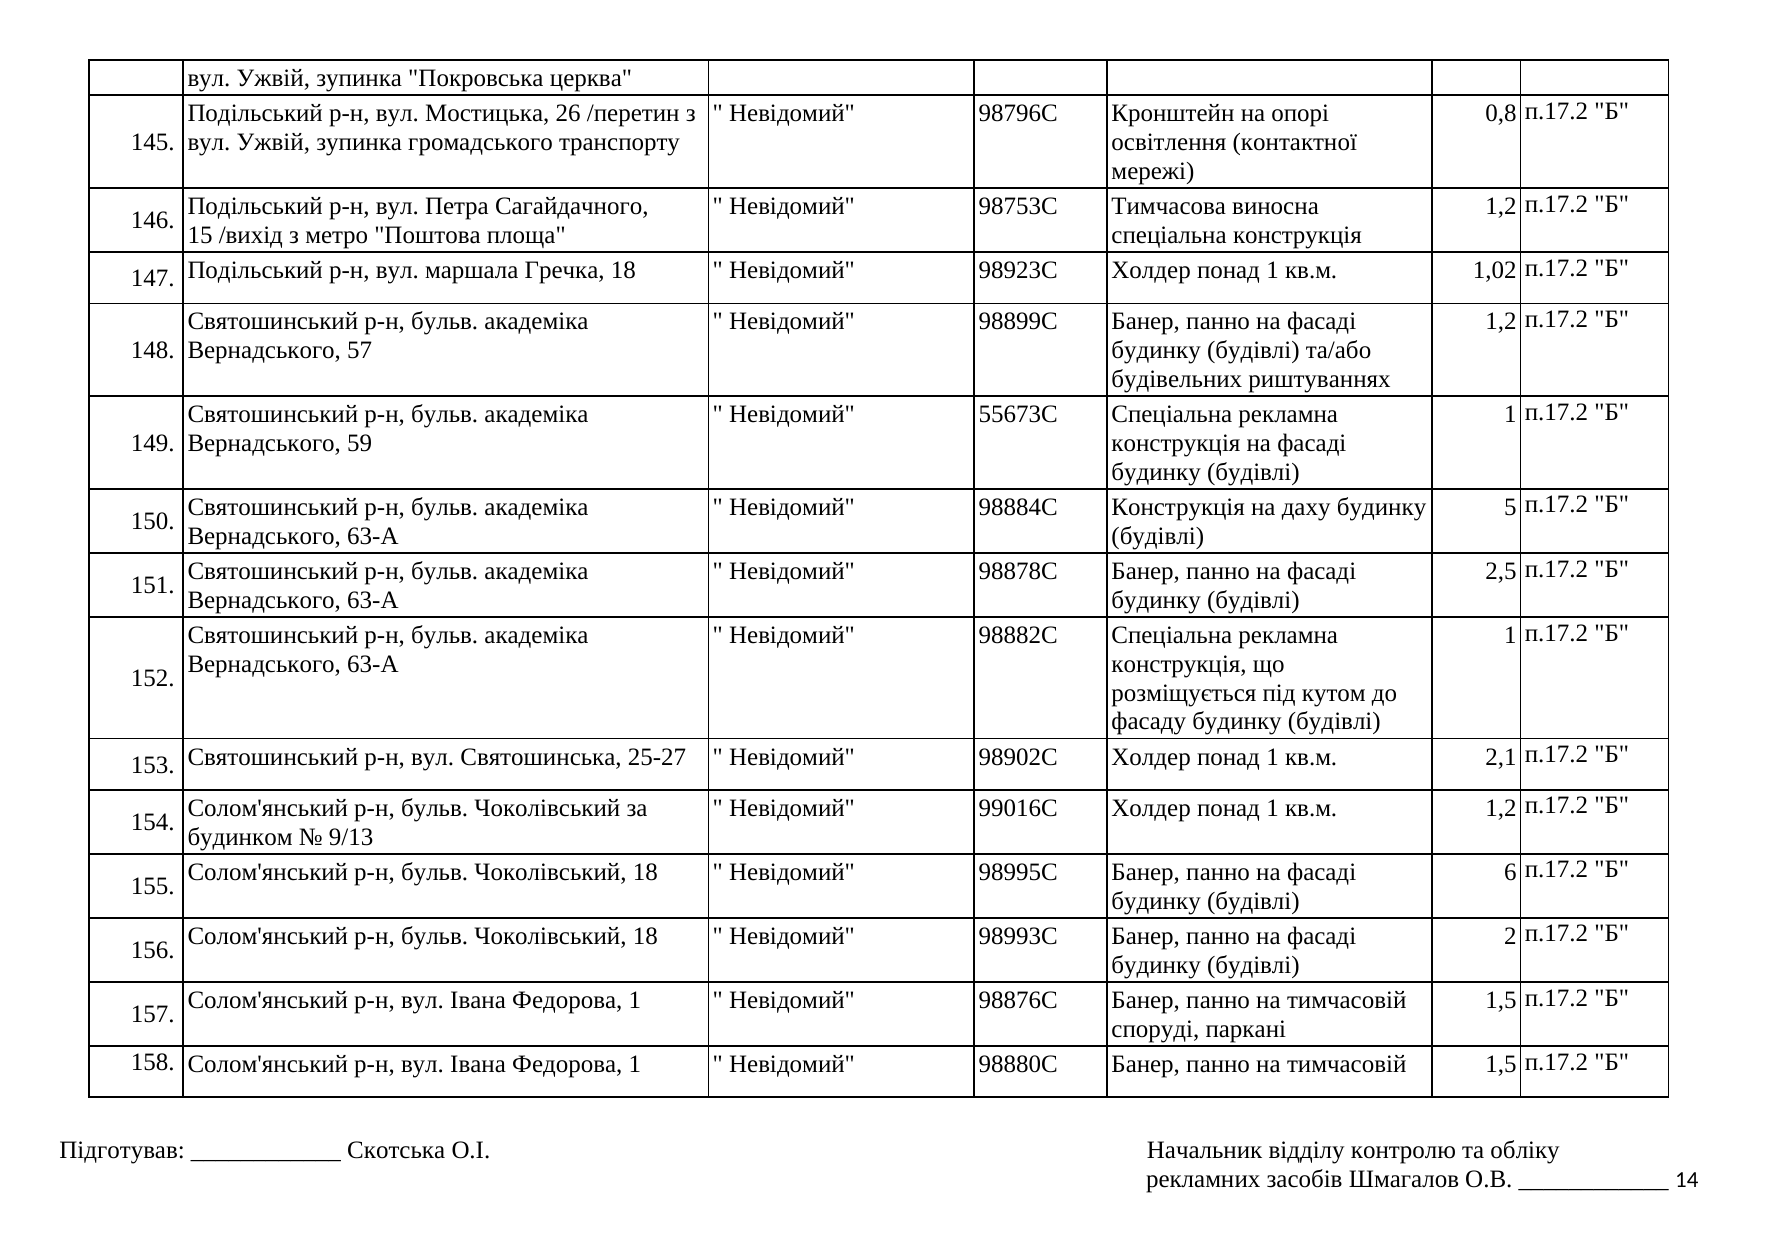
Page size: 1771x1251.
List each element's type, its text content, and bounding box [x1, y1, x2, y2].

table_cell Святошинський р-н, бульв. академіка Вернадського, 57 [184, 304, 708, 395]
table_cell " Невідомий" [709, 739, 973, 789]
table_cell п.17.2 "Б" [1521, 1047, 1668, 1096]
table_cell Банер, панно на фасаді будинку (будівлі) [1108, 855, 1431, 917]
table_cell п.17.2 "Б" [1521, 855, 1668, 917]
table_cell Солом'янський р-н, вул. Івана Федорова, 1 [184, 983, 708, 1045]
table_cell Солом'янський р-н, бульв. Чоколівський, 18 [184, 855, 708, 917]
table_cell [90, 96, 182, 187]
table_cell " Невідомий" [709, 618, 973, 738]
table_cell п.17.2 "Б" [1521, 791, 1668, 853]
table_cell [90, 554, 182, 616]
table_cell [709, 61, 973, 94]
table_cell [90, 855, 182, 917]
table_cell " Невідомий" [709, 490, 973, 552]
table_cell п.17.2 "Б" [1521, 96, 1668, 187]
table_cell [1521, 61, 1668, 94]
table_cell Холдер понад 1 кв.м. [1108, 739, 1431, 789]
table_cell Банер, панно на фасаді будинку (будівлі) [1108, 919, 1431, 981]
table_cell Подільський р-н, вул. Петра Сагайдачного, 15 /вихід з метро "Поштова площа" [184, 189, 708, 251]
table_cell Тимчасова виносна спеціальна конструкція [1108, 189, 1431, 251]
table_cell [90, 397, 182, 488]
table_cell Солом'янський р-н, вул. Івана Федорова, 1 [184, 1047, 708, 1096]
table_cell " Невідомий" [709, 919, 973, 981]
table_cell [90, 1047, 182, 1096]
table_cell 2 [1433, 919, 1520, 981]
table_cell " Невідомий" [709, 397, 973, 488]
table_cell вул. Ужвій, зупинка "Покровська церква" [184, 61, 708, 94]
table_cell п.17.2 "Б" [1521, 253, 1668, 302]
table_cell " Невідомий" [709, 253, 973, 302]
table_cell [90, 739, 182, 789]
table_cell п.17.2 "Б" [1521, 618, 1668, 738]
table_cell " Невідомий" [709, 554, 973, 616]
table_cell [90, 919, 182, 981]
table_cell 1,2 [1433, 304, 1520, 395]
table_cell Кронштейн на опорі освітлення (контактної мережі) [1108, 96, 1431, 187]
table_cell [90, 61, 182, 94]
table_cell 1,2 [1433, 189, 1520, 251]
table_cell п.17.2 "Б" [1521, 739, 1668, 789]
table_cell 98882С [975, 618, 1106, 738]
table_cell 1,5 [1433, 983, 1520, 1045]
table_cell [975, 61, 1106, 94]
table_cell 2,1 [1433, 739, 1520, 789]
table_cell 98876С [975, 983, 1106, 1045]
table_cell [1433, 61, 1520, 94]
table_cell п.17.2 "Б" [1521, 189, 1668, 251]
table_cell 98995С [975, 855, 1106, 917]
table_cell 1,02 [1433, 253, 1520, 302]
table_cell Спеціальна рекламна конструкція на фасаді будинку (будівлі) [1108, 397, 1431, 488]
table_cell Банер, панно на тимчасовій споруді, паркані [1108, 983, 1431, 1045]
table_cell " Невідомий" [709, 304, 973, 395]
table_cell 1,2 [1433, 791, 1520, 853]
table_cell " Невідомий" [709, 1047, 973, 1096]
table_cell Святошинський р-н, бульв. академіка Вернадського, 59 [184, 397, 708, 488]
table_cell " Невідомий" [709, 983, 973, 1045]
table_cell " Невідомий" [709, 189, 973, 251]
table_cell [90, 490, 182, 552]
table_cell Банер, панно на фасаді будинку (будівлі) [1108, 554, 1431, 616]
table_cell Подільський р-н, вул. Мостицька, 26 /перетин з вул. Ужвій, зупинка громадського транспорту [184, 96, 708, 187]
table_cell 1,5 [1433, 1047, 1520, 1096]
table_cell 98884С [975, 490, 1106, 552]
table_cell 6 [1433, 855, 1520, 917]
table_cell [90, 189, 182, 251]
table_cell 1 [1433, 397, 1520, 488]
table_cell 2,5 [1433, 554, 1520, 616]
table_cell [90, 791, 182, 853]
table_cell 98796С [975, 96, 1106, 187]
table_cell [90, 253, 182, 302]
table_cell 99016С [975, 791, 1106, 853]
table_cell [90, 304, 182, 395]
table_cell 5 [1433, 490, 1520, 552]
table_cell Банер, панно на тимчасовій [1108, 1047, 1431, 1096]
table_cell Конструкція на даху будинку (будівлі) [1108, 490, 1431, 552]
table_cell Холдер понад 1 кв.м. [1108, 791, 1431, 853]
table_cell Холдер понад 1 кв.м. [1108, 253, 1431, 302]
table_cell " Невідомий" [709, 791, 973, 853]
table_cell Подільський р-н, вул. маршала Гречка, 18 [184, 253, 708, 302]
table_cell п.17.2 "Б" [1521, 490, 1668, 552]
table_cell [1108, 61, 1431, 94]
table_cell 1 [1433, 618, 1520, 738]
table_cell Спеціальна рекламна конструкція, що розміщується під кутом до фасаду будинку (будівлі) [1108, 618, 1431, 738]
table_cell Святошинський р-н, вул. Святошинська, 25-27 [184, 739, 708, 789]
table_cell 98880С [975, 1047, 1106, 1096]
table_cell Банер, панно на фасаді будинку (будівлі) та/або будівельних риштуваннях [1108, 304, 1431, 395]
table_cell Солом'янський р-н, бульв. Чоколівський за будинком № 9/13 [184, 791, 708, 853]
table_cell 0,8 [1433, 96, 1520, 187]
table_cell 55673С [975, 397, 1106, 488]
table_cell 98878С [975, 554, 1106, 616]
table_cell " Невідомий" [709, 96, 973, 187]
table_cell [90, 618, 182, 738]
table_cell " Невідомий" [709, 855, 973, 917]
table_cell п.17.2 "Б" [1521, 397, 1668, 488]
table_cell п.17.2 "Б" [1521, 304, 1668, 395]
table_cell 98923С [975, 253, 1106, 302]
table_cell Святошинський р-н, бульв. академіка Вернадського, 63-А [184, 490, 708, 552]
table_cell 98993С [975, 919, 1106, 981]
table_cell 98753С [975, 189, 1106, 251]
table_cell п.17.2 "Б" [1521, 554, 1668, 616]
table_cell п.17.2 "Б" [1521, 919, 1668, 981]
table_cell Солом'янський р-н, бульв. Чоколівський, 18 [184, 919, 708, 981]
table_cell п.17.2 "Б" [1521, 983, 1668, 1045]
table_cell [90, 983, 182, 1045]
table_cell 98902С [975, 739, 1106, 789]
table_cell 98899С [975, 304, 1106, 395]
table_cell Святошинський р-н, бульв. академіка Вернадського, 63-А [184, 554, 708, 616]
table_cell Святошинський р-н, бульв. академіка Вернадського, 63-А [184, 618, 708, 738]
